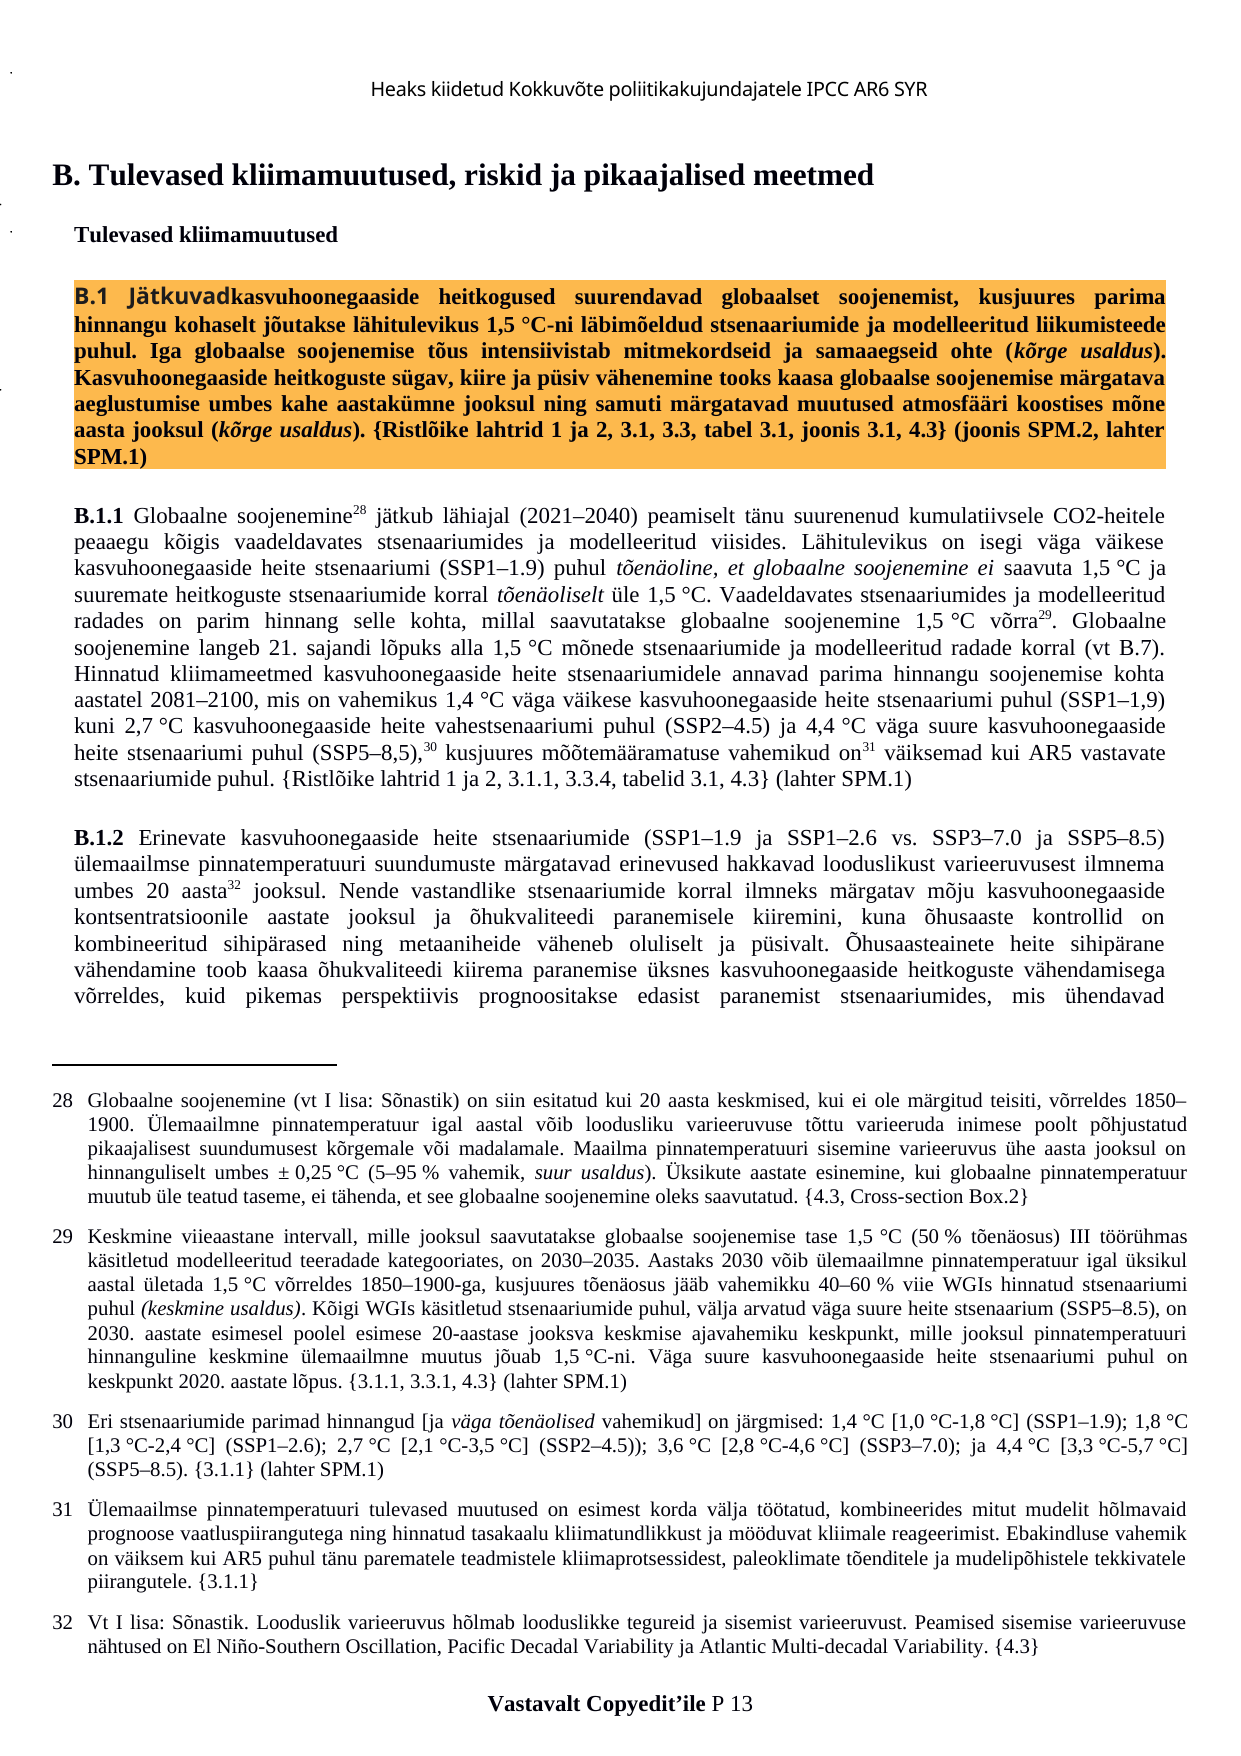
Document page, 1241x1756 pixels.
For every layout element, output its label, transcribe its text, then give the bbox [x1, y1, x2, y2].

text B.1 Jätkuvadkasvuhoonegaaside heitkogused suurendavad globaalset soojenemist, kusjuures parima hinnangu kohaselt jõutakse lähitulevikus 1,5 °C-ni läbimõeldud stsenaariumide ja modelleeritud liikumisteede puhul. Iga globaalse soojenemise tõus intensiivistab mitmekordseid ja samaaegseid ohte (kõrge usaldus). Kasvuhoonegaaside heitkoguste sügav, kiire ja püsiv vähenemine tooks kaasa globaalse soojenemise märgatava aeglustumise umbes kahe aastakümne jooksul ning samuti märgatavad muutused atmosfääri koostises mõne aasta jooksul (kõrge usaldus). {Ristlõike lahtrid 1 ja 2, 3.1, 3.3, tabel 3.1, joonis 3.1, 4.3} (joonis SPM.2, lahter SPM.1) [74, 280, 1166, 469]
subtitle B. Tulevased kliimamuutused, riskid ja pikaajalised meetmed [52, 156, 1188, 192]
text Ülemaailmse pinnatemperatuuri tulevased muutused on esimest korda välja töötatud, kombineerides mitut mudelit hõlmavaid prognoose vaatluspiirangutega ning hinnatud tasakaalu kliimatundlikkust ja mööduvat kliimale reageerimist. Ebakindluse vahemik on väiksem kui AR5 puhul tänu parematele teadmistele kliimaprotsessidest, paleoklimate tõenditele ja mudelipõhistele tekkivatele piirangutele. {3.1.1} [52, 1497, 1188, 1593]
text B.1.2 Erinevate kasvuhoonegaaside heite stsenaariumide (SSP1–1.9 ja SSP1–2.6 vs. SSP3–7.0 ja SSP5–8.5) ülemaailmse pinnatemperatuuri suundumuste märgatavad erinevused hakkavad looduslikust varieeruvusest ilmnema umbes 20 aasta jooksul. Nende vastandlike stsenaariumide korral ilmneks märgatav mõju kasvuhoonegaaside kontsentratsioonile aastate jooksul ja õhukvaliteedi paranemisele kiiremini, kuna õhusaaste kontrollid on kombineeritud sihipärased ning metaaniheide väheneb oluliselt ja püsivalt. Õhusaasteainete heite sihipärane vähendamine toob kaasa õhukvaliteedi kiirema paranemise üksnes kasvuhoonegaaside heitkoguste vähendamisega võrreldes, kuid pikemas perspektiivis prognoositakse edasist paranemist stsenaariumides, mis ühendavad [74, 824, 1166, 1009]
text Tulevased kliimamuutused [74, 221, 1166, 247]
text B.1.1 Globaalne soojenemine jätkub lähiajal (2021–2040) peamiselt tänu suurenenud kumulatiivsele CO2-heitele peaaegu kõigis vaadeldavates stsenaariumides ja modelleeritud viisides. Lähitulevikus on isegi väga väikese kasvuhoonegaaside heite stsenaariumi (SSP1–1.9) puhul tõenäoline, et globaalne soojenemine ei saavuta 1,5 °C ja suuremate heitkoguste stsenaariumide korral tõenäoliselt üle 1,5 °C. Vaadeldavates stsenaariumides ja modelleeritud radades on parim hinnang selle kohta, millal saavutatakse globaalne soojenemine 1,5 °C võrra. Globaalne soojenemine langeb 21. sajandi lõpuks alla 1,5 °C mõnede stsenaariumide ja modelleeritud radade korral (vt B.7). Hinnatud kliimameetmed kasvuhoonegaaside heite stsenaariumidele annavad parima hinnangu soojenemise kohta aastatel 2081–2100, mis on vahemikus 1,4 °C väga väikese kasvuhoonegaaside heite stsenaariumi puhul (SSP1–1,9) kuni 2,7 °C kasvuhoonegaaside heite vahestsenaariumi puhul (SSP2–4.5) ja 4,4 °C väga suure kasvuhoonegaaside heite stsenaariumi puhul (SSP5–8,5), kusjuures mõõtemääramatuse vahemikud on väiksemad kui AR5 vastavate stsenaariumide puhul. {Ristlõike lahtrid 1 ja 2, 3.1.1, 3.3.4, tabelid 3.1, 4.3} (lahter SPM.1) [74, 502, 1166, 792]
text Keskmine viieaastane intervall, mille jooksul saavutatakse globaalse soojenemise tase 1,5 °C (50 % tõenäosus) III töörühmas käsitletud modelleeritud teeradade kategooriates, on 2030–2035. Aastaks 2030 võib ülemaailmne pinnatemperatuur igal üksikul aastal ületada 1,5 °C võrreldes 1850–1900-ga, kusjuures tõenäosus jääb vahemikku 40–60 % viie WGIs hinnatud stsenaariumi puhul (keskmine usaldus). Kõigi WGIs käsitletud stsenaariumide puhul, välja arvatud väga suure heite stsenaarium (SSP5–8.5), on 2030. aastate esimesel poolel esimese 20-aastase jooksva keskmise ajavahemiku keskpunkt, mille jooksul pinnatemperatuuri hinnanguline keskmine ülemaailmne muutus jõuab 1,5 °C-ni. Väga suure kasvuhoonegaaside heite stsenaariumi puhul on keskpunkt 2020. aastate lõpus. {3.1.1, 3.3.1, 4.3} (lahter SPM.1) [52, 1224, 1188, 1393]
text Globaalne soojenemine (vt I lisa: Sõnastik) on siin esitatud kui 20 aasta keskmised, kui ei ole märgitud teisiti, võrreldes 1850–1900. Ülemaailmne pinnatemperatuur igal aastal võib loodusliku varieeruvuse tõttu varieeruda inimese poolt põhjustatud pikaajalisest suundumusest kõrgemale või madalamale. Maailma pinnatemperatuuri sisemine varieeruvus ühe aasta jooksul on hinnanguliselt umbes ± 0,25 °C (5–95 % vahemik, suur usaldus). Üksikute aastate esinemine, kui globaalne pinnatemperatuur muutub üle teatud taseme, ei tähenda, et see globaalne soojenemine oleks saavutatud. {4.3, Cross-section Box.2} [52, 1088, 1188, 1208]
text Eri stsenaariumide parimad hinnangud [ja väga tõenäolised vahemikud] on järgmised: 1,4 °C [1,0 °C-1,8 °C] (SSP1–1.9); 1,8 °C [1,3 °C-2,4 °C] (SSP1–2.6); 2,7 °C [2,1 °C-3,5 °C] (SSP2–4.5)); 3,6 °C [2,8 °C-4,6 °C] (SSP3–7.0); ja 4,4 °C [3,3 °C-5,7 °C] (SSP5–8.5). {3.1.1} (lahter SPM.1) [52, 1409, 1188, 1481]
text Vt I lisa: Sõnastik. Looduslik varieeruvus hõlmab looduslikke tegureid ja sisemist varieeruvust. Peamised sisemise varieeruvuse nähtused on El Niño-Southern Oscillation, Pacific Decadal Variability ja Atlantic Multi-decadal Variability. {4.3} [52, 1610, 1188, 1658]
